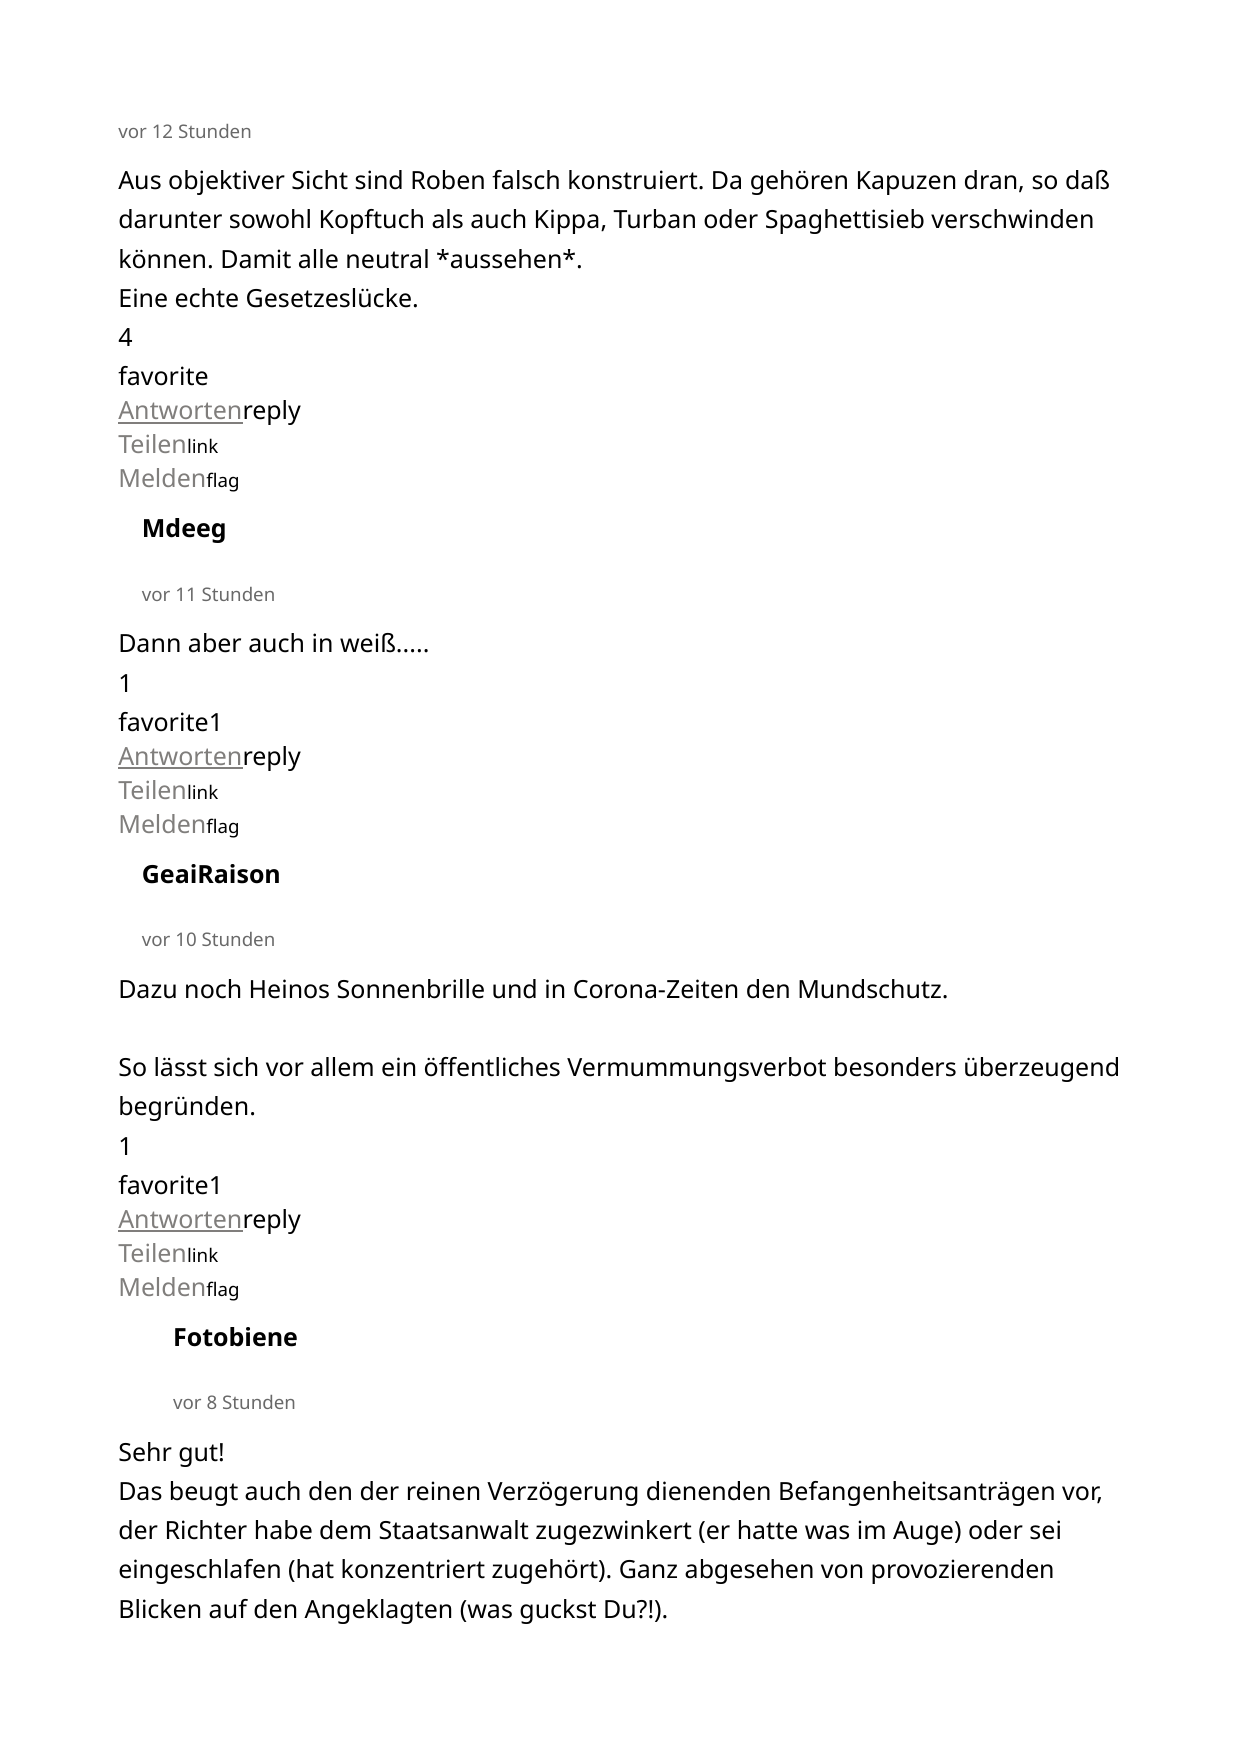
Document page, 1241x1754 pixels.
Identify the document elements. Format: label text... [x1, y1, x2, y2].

text 1 [118, 665, 1122, 699]
text Antwortenreply [118, 738, 1122, 772]
text vor 11 Stunden [142, 581, 1117, 607]
text Meldenflag [118, 461, 1122, 495]
text 1 [118, 1128, 1122, 1162]
text Meldenflag [118, 1269, 1122, 1304]
text GeaiRaison [142, 856, 1114, 890]
text Antwortenreply [118, 1201, 1122, 1236]
text Teilenlink [118, 772, 1122, 807]
text Sehr gut! Das beugt auch den der reinen Verzögerung dienenden Befangenheitsanträgen vor, der Richter habe dem Staatsanwalt zugezwinkert (er hatte was im Auge) oder sei eingeschlafen (hat konzentriert zugehört). Ganz abgesehen von provozierenden Blicken auf den Angeklagten (was guckst Du?!). [118, 1434, 1122, 1625]
text vor 10 Stunden [142, 927, 1117, 952]
text Dann aber auch in weiß..... [118, 626, 1122, 660]
text vor 8 Stunden [173, 1390, 1117, 1415]
text favorite1 [118, 1167, 1122, 1201]
text Aus objektiver Sicht sind Roben falsch konstruiert. Da gehören Kapuzen dran, so daß darunter sowohl Kopftuch als auch Kippa, Turban oder Spaghettisieb verschwinden können. Damit alle neutral *aussehen*. Eine echte Gesetzeslücke. [118, 163, 1122, 314]
text vor 12 Stunden [118, 118, 1117, 144]
text Teilenlink [118, 427, 1122, 461]
text Meldenflag [118, 807, 1122, 841]
text Fotobiene [173, 1319, 1114, 1353]
text favorite [118, 359, 1122, 393]
text Dazu noch Heinos Sonnenbrille und in Corona-Zeiten den Mundschutz. So lässt sich vor allem ein öffentliches Vermummungsverbot besonders überzeugend begründen. [118, 972, 1122, 1123]
text Mdeeg [142, 511, 1114, 545]
text favorite1 [118, 704, 1122, 738]
text Teilenlink [118, 1236, 1122, 1269]
text 4 [118, 320, 1122, 354]
text Antwortenreply [118, 393, 1122, 427]
